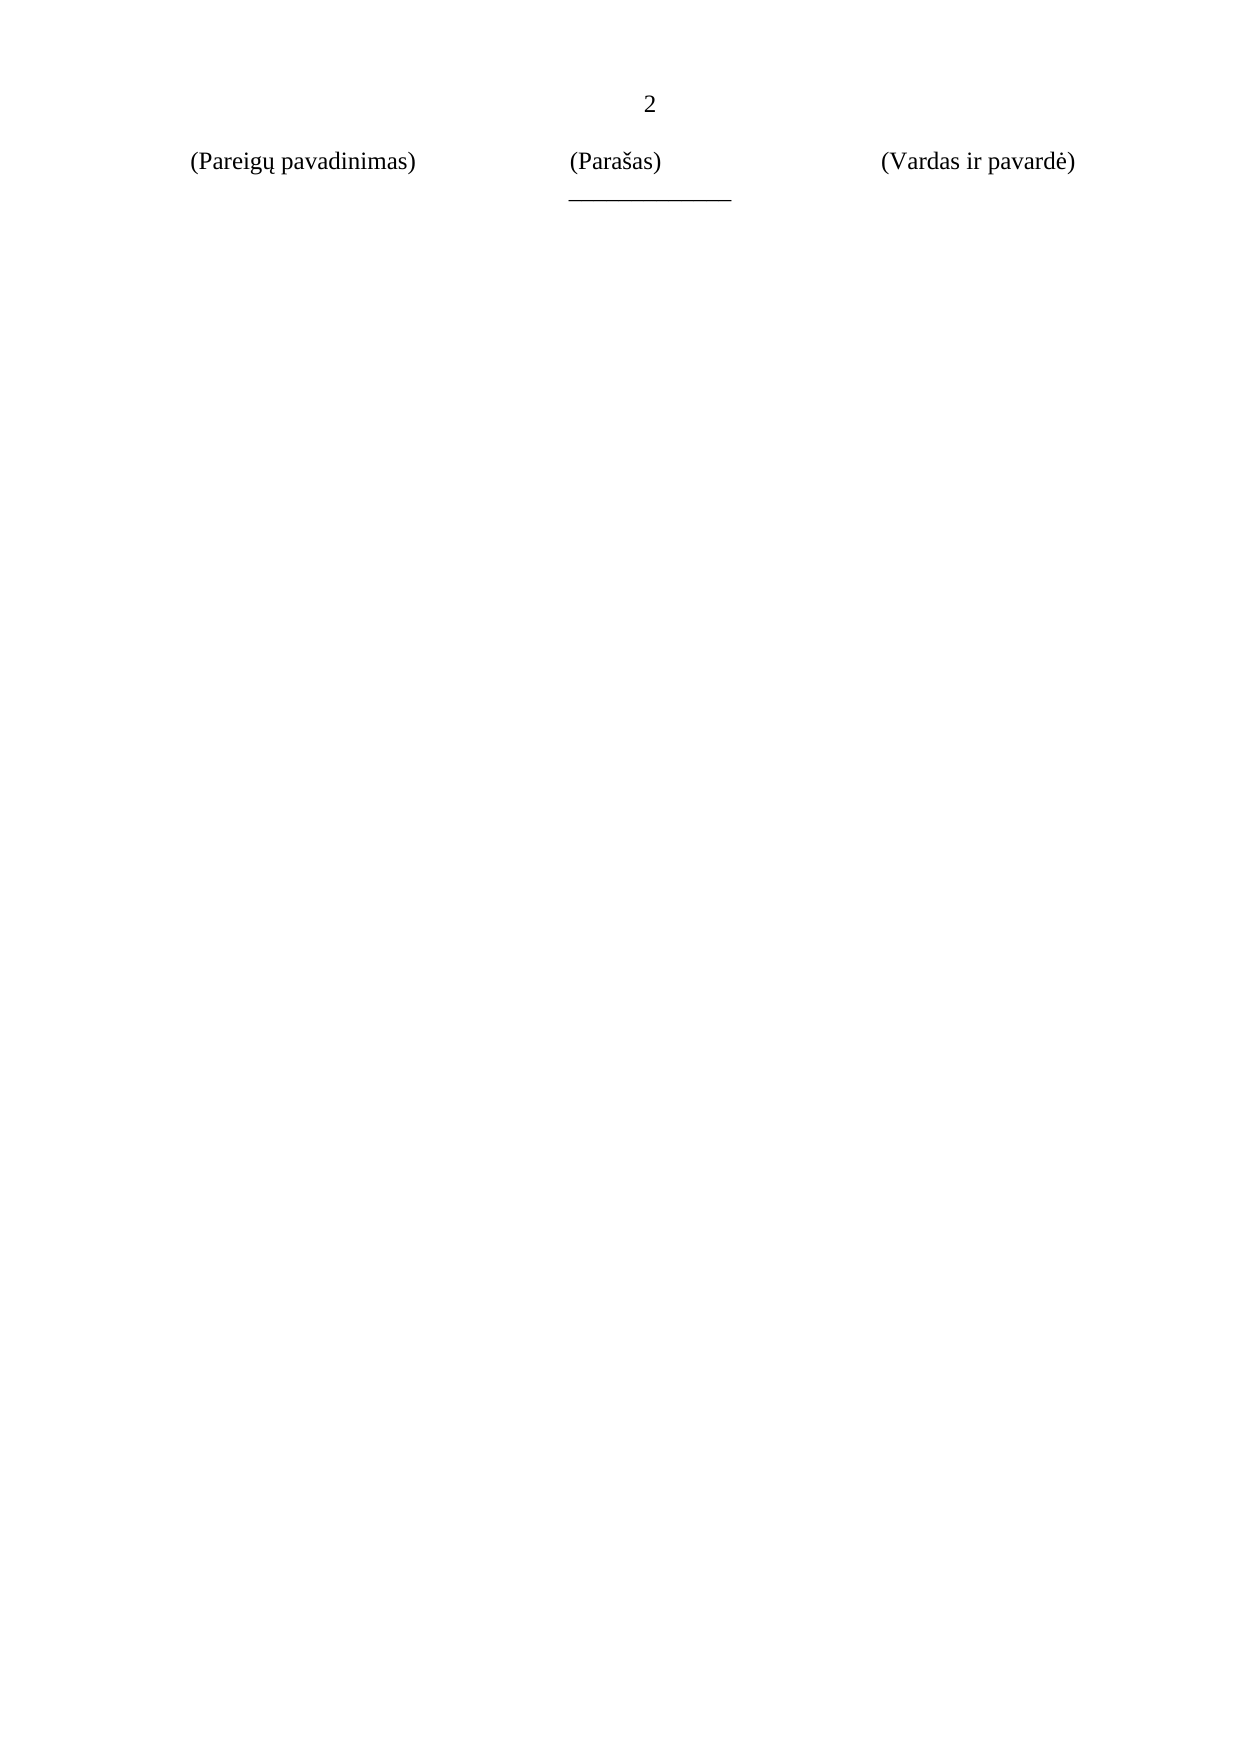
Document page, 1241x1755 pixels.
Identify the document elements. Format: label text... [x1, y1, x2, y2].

text (Pareigų pavadinimas) (Parašas) (Vardas ir pavardė) [165, 146, 1134, 175]
text _____________ [165, 175, 1134, 204]
